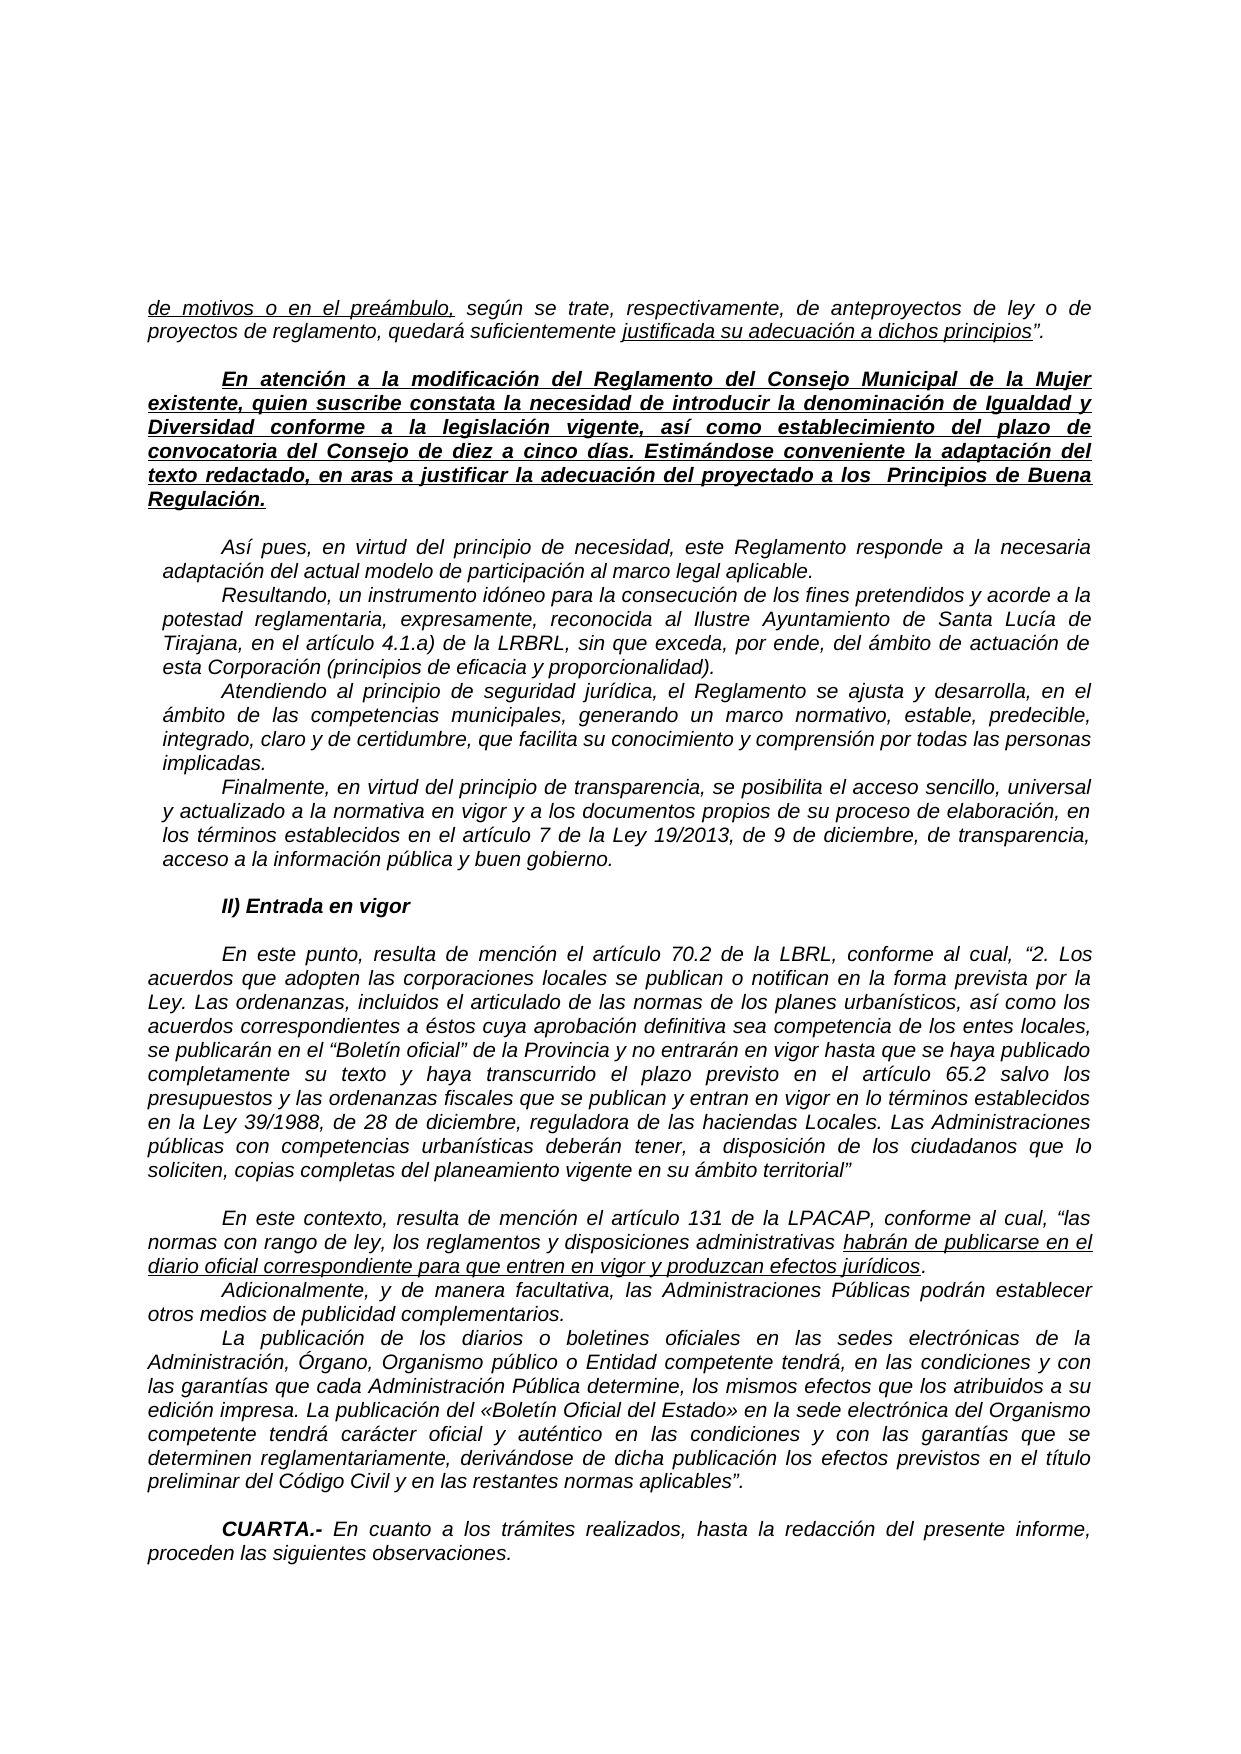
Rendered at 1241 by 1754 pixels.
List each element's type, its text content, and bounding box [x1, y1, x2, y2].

text CUARTA.- En cuanto a los trámites realizados, hasta la redacción del presente informe, proceden las siguientes observaciones. [148, 1517, 1092, 1565]
text Diversidad conforme a la legislación vigente, así como establecimiento del plazo de [148, 413, 1092, 436]
text Finalmente, en virtud del principio de transparencia, se posibilita el acceso sencillo, universal y actualizado a la normativa en vigor y a los documentos propios de su proceso de elaboración, en los términos establecidos en el artículo 7 de la Ley 19/2013, de 9 de diciembre, de transparencia, acceso a la información pública y buen gobierno. [162, 774, 1092, 870]
text texto redactado, en aras a justificar la adecuación del proyectado a los Principios de Buena [148, 461, 1092, 484]
text En este punto, resulta de mención el artículo 70.2 de la LBRL, conforme al cual, “2. Los acuerdos que adopten las corporaciones locales se publican o notifican en la forma prevista por la Ley. Las ordenanzas, incluidos el articulado de las normas de los planes urbanísticos, así como los acuerdos correspondientes a éstos cuya aprobación definitiva sea competencia de los entes locales, se publicarán en el “Boletín oficial” de la Provincia y no entrarán en vigor hasta que se haya publicado completamente su texto y haya transcurrido el plazo previsto en el artículo 65.2 salvo los presupuestos y las ordenanzas fiscales que se publican y entran en vigor en lo términos establecidos en la Ley 39/1988, de 28 de diciembre, reguladora de las haciendas Locales. Las Administraciones públicas con competencias urbanísticas deberán tener, a disposición de los ciudadanos que lo soliciten, copias completas del planeamiento vigente en su ámbito territorial” [148, 942, 1092, 1182]
text convocatoria del Consejo de diez a cinco días. Estimándose conveniente la adaptación del [148, 437, 1092, 460]
text En atención a la modificación del Reglamento del Consejo Municipal de la Mujer existente, quien suscribe constata la necesidad de introducir la denominación de Igualdad y [148, 367, 1092, 412]
text En este contexto, resulta de mención el artículo 131 de la LPACAP, conforme al cual, “las normas con rango de ley, los reglamentos y disposiciones administrativas habrán de publicarse en el diario oficial correspondiente para que entren en vigor y produzcan efectos jurídicos. [148, 1206, 1092, 1278]
text Regulación. [148, 485, 1092, 511]
text de motivos o en el preámbulo, según se trate, respectivamente, de anteproyectos de ley o de proyectos de reglamento, quedará suficientemente justificada su adecuación a dichos principios”. [148, 295, 1092, 343]
text Adicionalmente, y de manera facultativa, las Administraciones Públicas podrán establecer otros medios de publicidad complementarios. [148, 1278, 1092, 1326]
text La publicación de los diarios o boletines oficiales en las sedes electrónicas de la Administración, Órgano, Organismo público o Entidad competente tendrá, en las condiciones y con las garantías que cada Administración Pública determine, los mismos efectos que los atribuidos a su edición impresa. La publicación del «Boletín Oficial del Estado» en la sede electrónica del Organismo competente tendrá carácter oficial y auténtico en las condiciones y con las garantías que se determinen reglamentariamente, derivándose de dicha publicación los efectos previstos en el título preliminar del Código Civil y en las restantes normas aplicables”. [148, 1326, 1092, 1493]
text Así pues, en virtud del principio de necesidad, este Reglamento responde a la necesaria adaptación del actual modelo de participación al marco legal aplicable. [162, 535, 1092, 583]
text Resultando, un instrumento idóneo para la consecución de los fines pretendidos y acorde a la potestad reglamentaria, expresamente, reconocida al Ilustre Ayuntamiento de Santa Lucía de Tirajana, en el artículo 4.1.a) de la LRBRL, sin que exceda, por ende, del ámbito de actuación de esta Corporación (principios de eficacia y proporcionalidad). [162, 583, 1092, 679]
text Atendiendo al principio de seguridad jurídica, el Reglamento se ajusta y desarrolla, en el ámbito de las competencias municipales, generando un marco normativo, estable, predecible, integrado, claro y de certidumbre, que facilita su conocimiento y comprensión por todas las personas implicadas. [162, 679, 1092, 774]
text II) Entrada en vigor [162, 894, 1092, 918]
